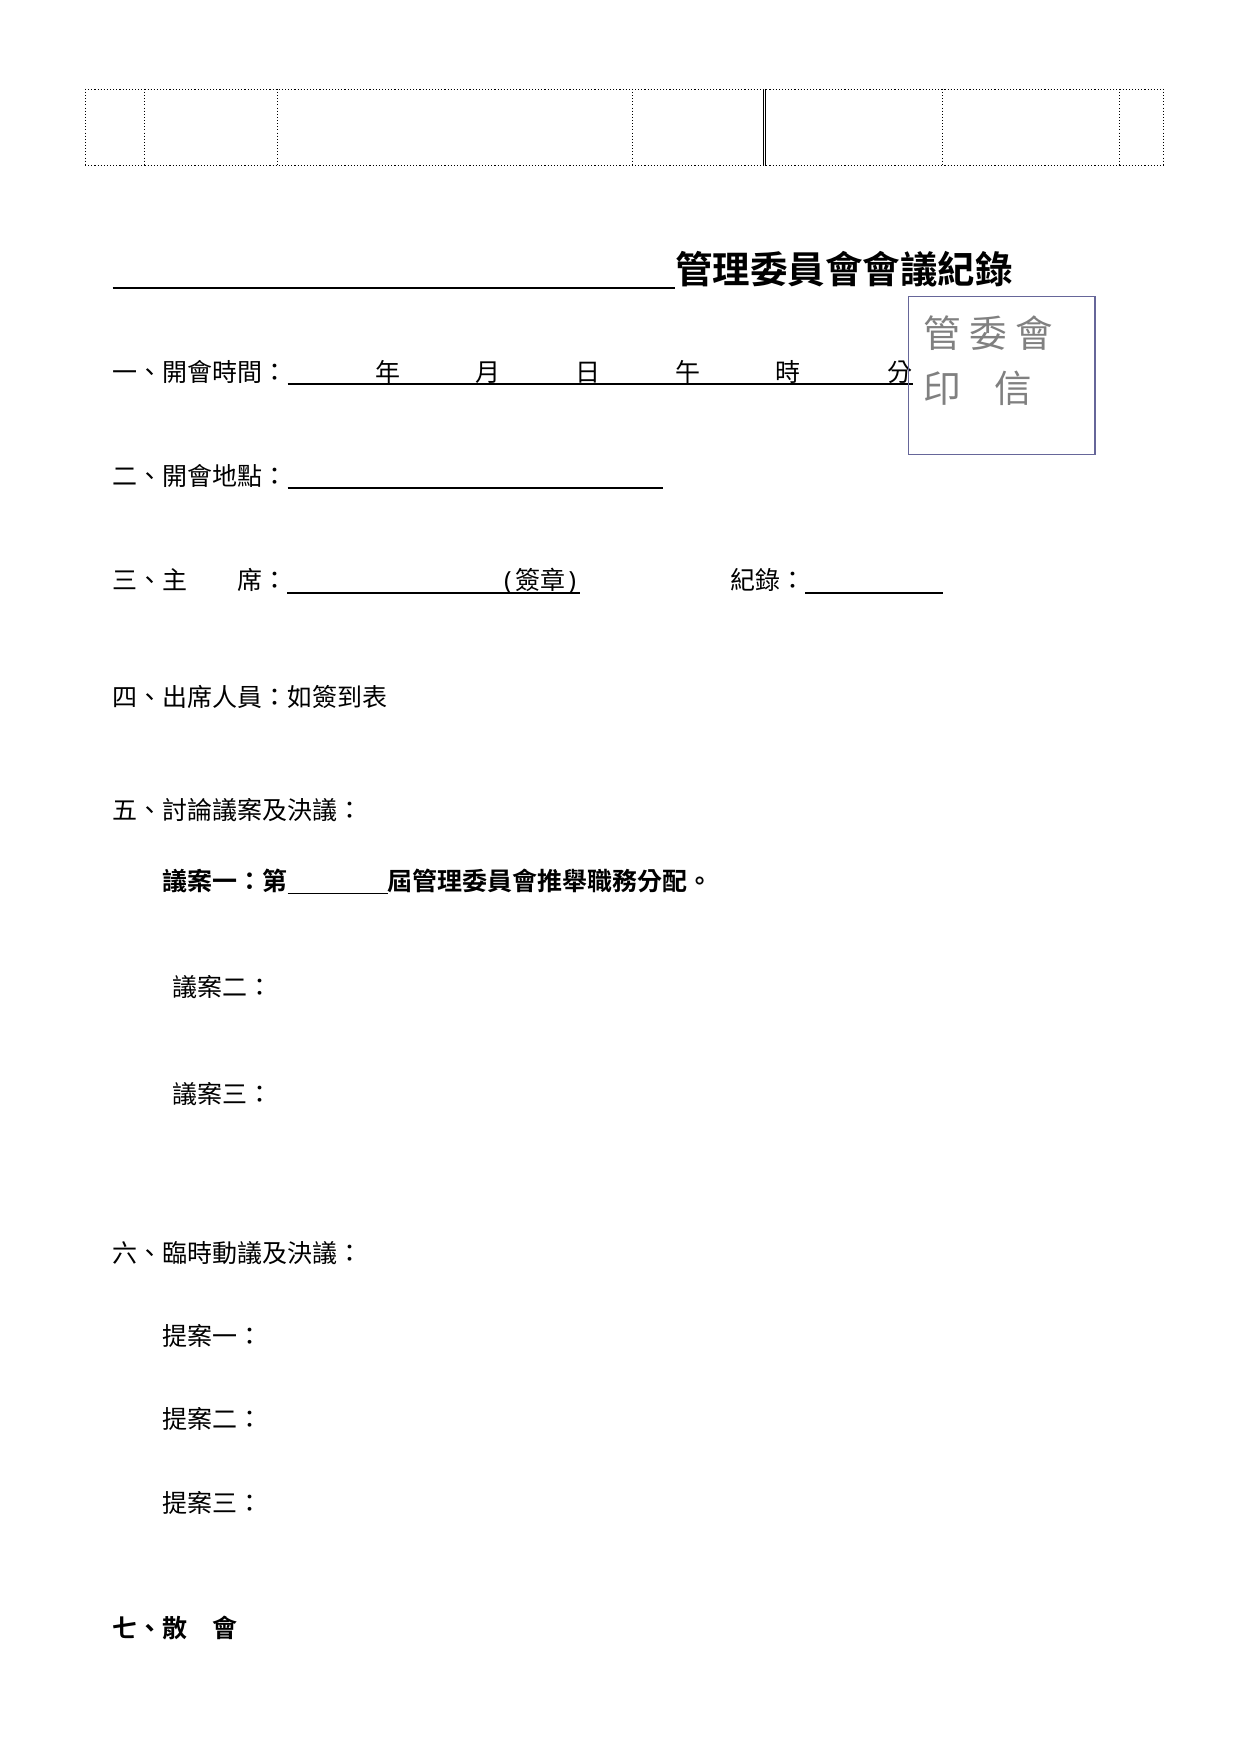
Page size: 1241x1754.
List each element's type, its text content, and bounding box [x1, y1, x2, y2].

text 提案三： [50, 1479, 1128, 1521]
text 提案二： [50, 1396, 1128, 1437]
table_cell [1119, 89, 1163, 165]
table_cell [766, 89, 942, 165]
text 議案三： [112, 1075, 1128, 1110]
text 六、臨時動議及決議： [50, 1229, 1128, 1271]
table_cell [86, 89, 145, 165]
text 一、開會時間： 年 月 日 午 時 分 [112, 352, 908, 388]
text 七、散 會 [112, 1604, 1128, 1646]
table_cell [632, 89, 763, 165]
text 議案二： [112, 968, 1128, 1004]
text 一、開會時間： 年 月 日 午 時 分 [1096, 352, 1128, 388]
text 二、開會地點： [112, 456, 1128, 493]
text 議案一：第 屆管理委員會推舉職務分配。 [162, 862, 1128, 898]
text 提案一： [50, 1312, 1128, 1354]
text 管理委員會會議紀錄 [112, 247, 1128, 293]
table_cell [278, 89, 632, 165]
table_cell [942, 89, 1119, 165]
text 三、主 席： (簽章) 紀錄： [112, 561, 1128, 597]
text 一、開會時間： 年 月 日 午 時 分 [909, 352, 1094, 388]
text 五、討論議案及決議： [112, 791, 1128, 827]
text 四、出席人員：如簽到表 [112, 673, 1128, 714]
table_cell [145, 89, 278, 165]
